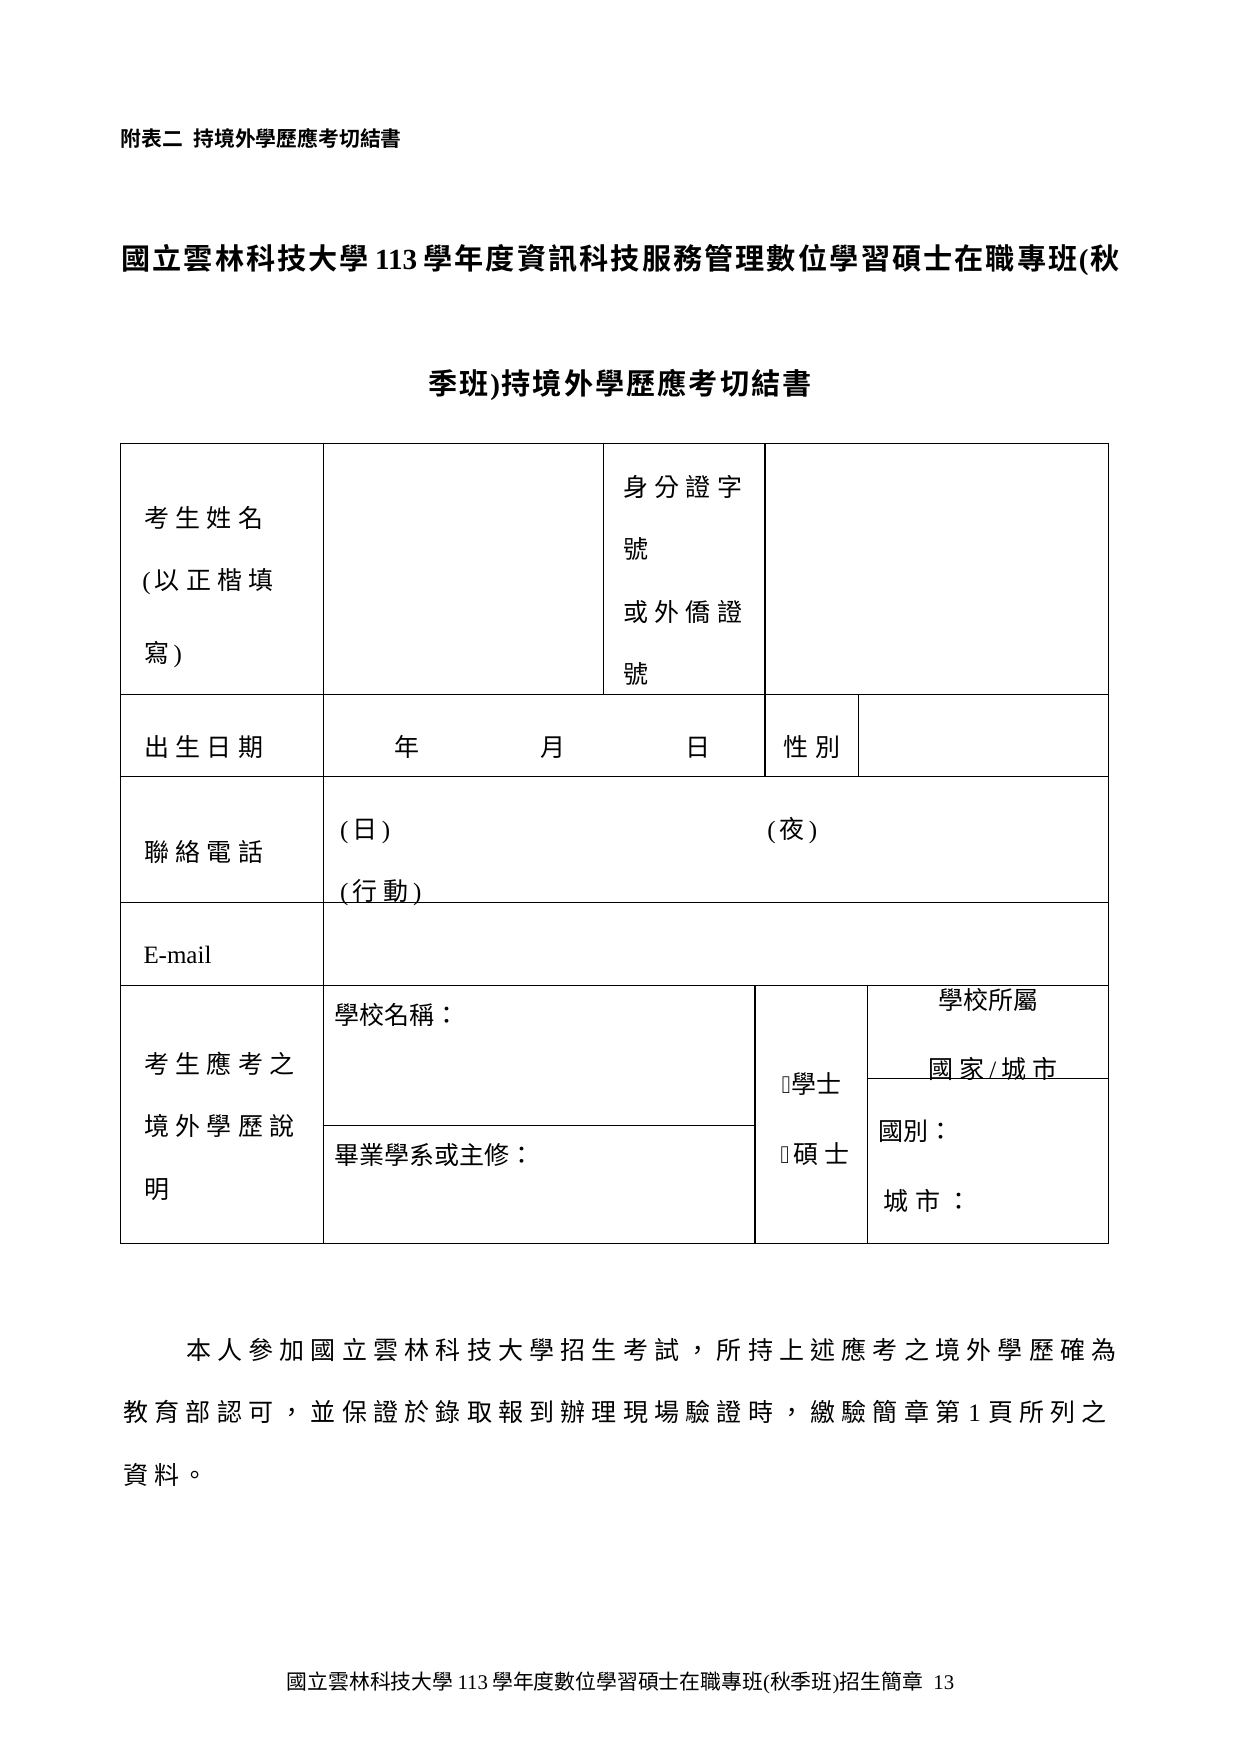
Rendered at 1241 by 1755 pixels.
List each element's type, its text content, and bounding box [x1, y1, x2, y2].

table_cell [611, 903, 630, 985]
table_cell 學士 碩士 [802, 986, 836, 1080]
table_cell (日) (夜) (行動) [870, 777, 1108, 902]
table_cell 畢業學系或主修： [324, 1126, 754, 1243]
subtitle 附表二 持境外學歷應考切結書 [120, 96, 1120, 158]
table_cell [661, 903, 771, 985]
table_cell (日) (夜) (行動) [701, 777, 972, 892]
table_cell 年 月 日 [324, 695, 543, 776]
table_cell [859, 739, 960, 776]
table_cell 學士 碩士 [756, 986, 797, 1136]
table_cell 年 月 日 [611, 695, 630, 776]
table_header 身分證字號 或外僑證號 [604, 597, 639, 693]
table_cell 學校所屬 國家/城市 [868, 986, 1108, 1078]
table_cell 學士 碩士 [756, 1094, 867, 1243]
table_cell 學士 碩士 [759, 1228, 776, 1243]
table_header 身分證字號 或外僑證號 [661, 554, 764, 693]
table_header [324, 444, 603, 693]
table_cell (日) (夜) (行動) [324, 777, 540, 892]
table_cell 學校名稱： [661, 986, 754, 1100]
table_cell [728, 903, 914, 985]
table_cell 學校名稱： [581, 1091, 661, 1125]
table_cell [471, 903, 581, 985]
table_cell (日) (夜) (行動) [480, 777, 761, 902]
table_cell [797, 770, 821, 776]
table_cell 學校名稱： [506, 986, 735, 1125]
text 國立雲林科技大學113學年度資訊科技服務管理數位學習碩士在職專班(秋季班)持境外學歷應考切結書 [120, 173, 1120, 423]
table_cell 年 月 日 [324, 695, 396, 727]
table_header [766, 526, 797, 693]
text 本人參加國立雲林科技大學招生考試，所持上述應考之境外學歷確為教育部認可，並保證於錄取報到辦理現場驗證時，繳驗簡章第1頁所列之資料。 [120, 1307, 1120, 1494]
table_cell 學士 碩士 [850, 986, 867, 1078]
table_cell [846, 903, 1108, 985]
table_cell 性別 [766, 695, 858, 758]
table_cell (日) (夜) (行動) [324, 884, 343, 902]
table_cell [324, 935, 396, 985]
table_cell 學校名稱： [324, 986, 440, 1125]
table_cell 年 月 日 [474, 695, 581, 762]
table_cell 出生日期 [121, 695, 323, 776]
table_cell 國別： 城市： [868, 1079, 1108, 1243]
table_cell 年 月 日 [661, 695, 764, 761]
table_cell 聯絡電話 [121, 777, 323, 902]
table_header 考生姓名 (以正楷填寫) [121, 444, 323, 693]
table_header [445, 526, 581, 693]
table_cell 學校名稱： [447, 986, 581, 1125]
table_cell E-mail [121, 903, 323, 985]
table_cell 學士 碩士 [844, 1218, 867, 1243]
table_cell 年 月 日 [420, 770, 444, 776]
table_cell 考生應考之 境外學歷說明 [121, 986, 323, 1243]
table_cell [859, 695, 1108, 776]
table_header 身分證字號 或外僑證號 [604, 444, 764, 614]
table_cell [327, 903, 514, 985]
table_cell 年 月 日 [698, 738, 764, 776]
table_header [766, 444, 1108, 693]
